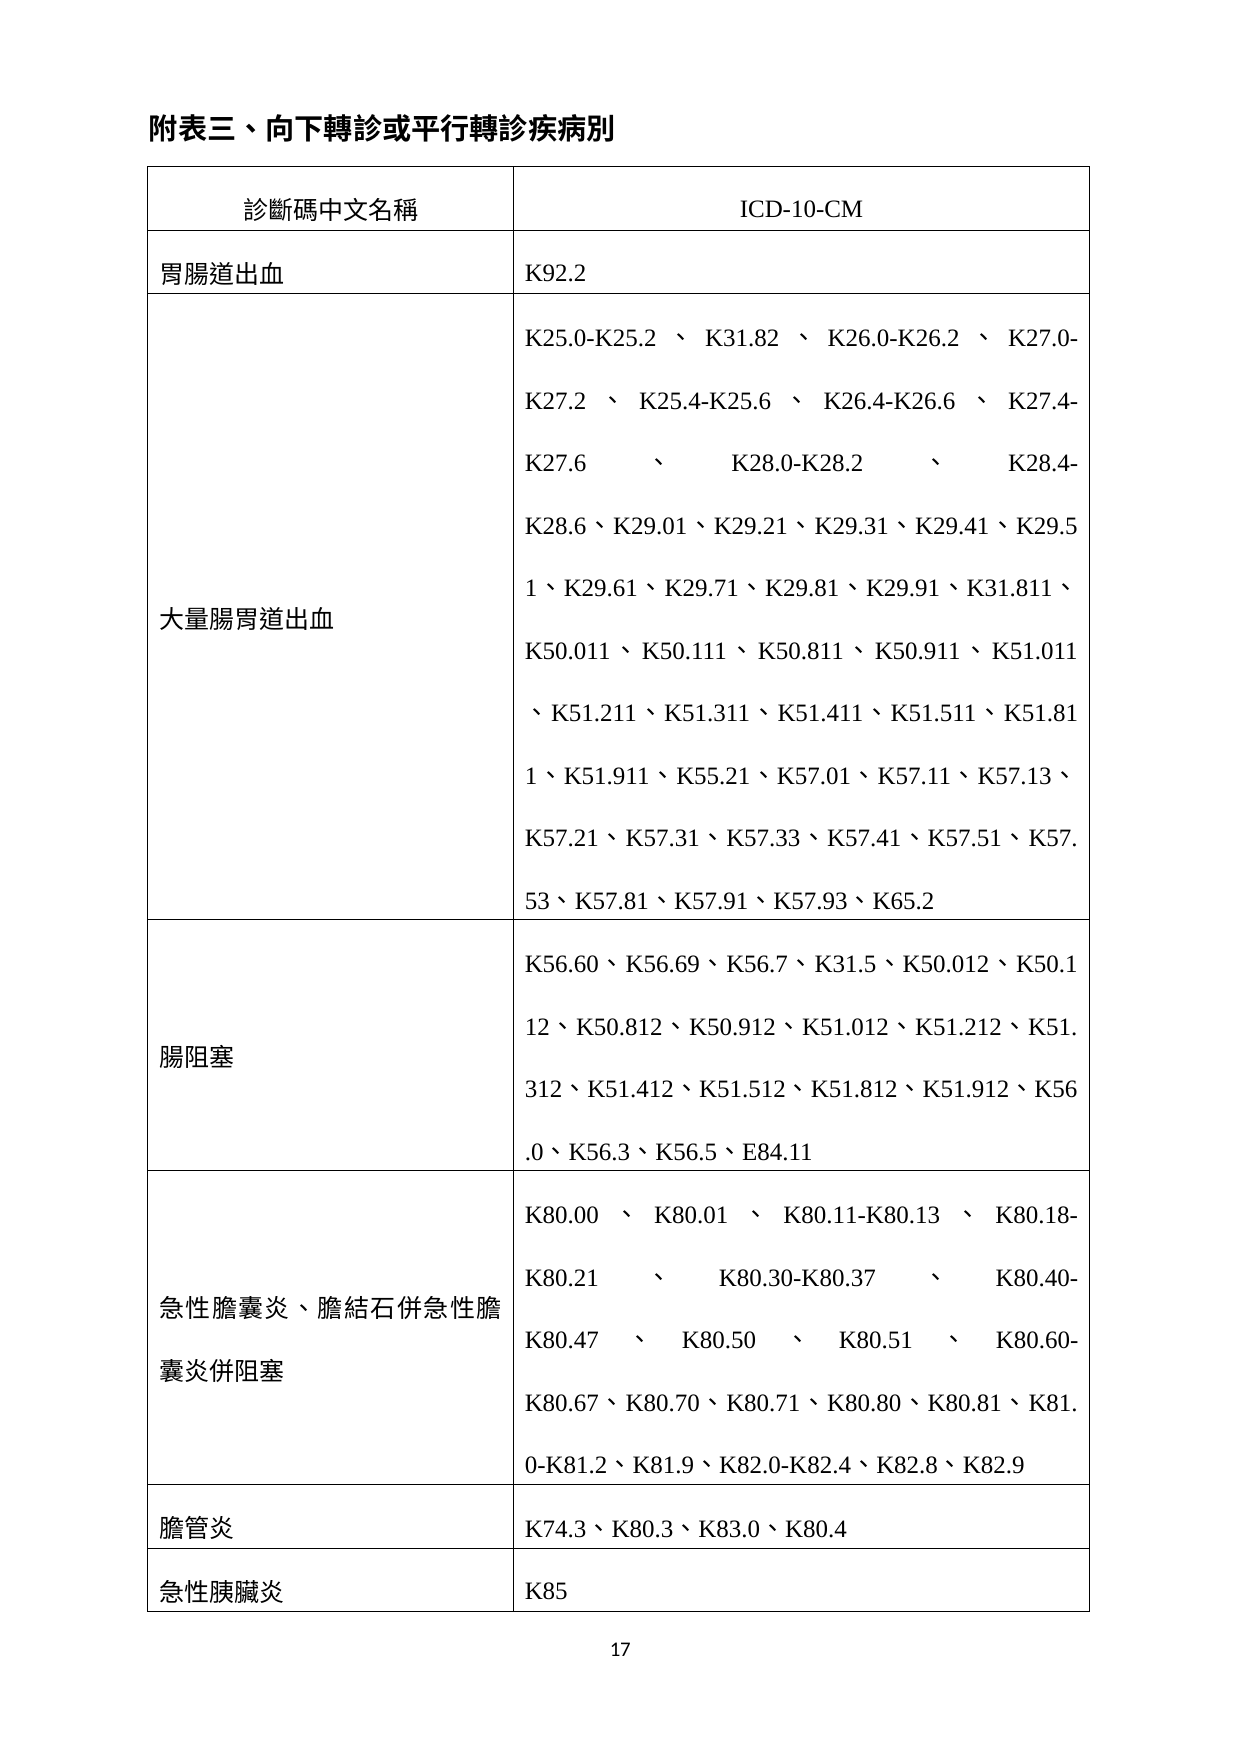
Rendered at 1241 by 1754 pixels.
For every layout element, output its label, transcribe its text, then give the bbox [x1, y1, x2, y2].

table_cell K80.00、K80.01、K80.11-K80.13、K80.18-K80.21、K80.30-K80.37、K80.40-K80.47、K80.50、K80.51、K80.60-K80.67、K80.70、K80.71、K80.80、K80.81、K81.0-K81.2、K81.9、K82.0-K82.4、K82.8、K82.9 [514, 1171, 1089, 1484]
table_cell K74.3、K80.3、K83.0、K80.4 [514, 1485, 1089, 1547]
table_cell 急性膽囊炎、膽結石併急性膽囊炎併阻塞 [148, 1171, 513, 1484]
text 附表三、向下轉診或平行轉診疾病別 [149, 85, 1092, 147]
table_cell 腸阻塞 [148, 920, 513, 1170]
table_header ICD-10-CM [514, 167, 1089, 230]
table_cell K25.0-K25.2、K31.82、K26.0-K26.2、K27.0-K27.2、K25.4-K25.6、K26.4-K26.6、K27.4-K27.6、K28.0-K28.2、K28.4-K28.6、K29.01、K29.21、K29.31、K29.41、K29.51、K29.61、K29.71、K29.81、K29.91、K31.811、K50.011、K50.111、K50.811、K50.911、K51.011、K51.211、K51.311、K51.411、K51.511、K51.811、K51.911、K55.21、K57.01、K57.11、K57.13、K57.21、K57.31、K57.33、K57.41、K57.51、K57.53、K57.81、K57.91、K57.93、K65.2 [514, 294, 1089, 919]
table_cell K92.2 [514, 231, 1089, 293]
table_header 診斷碼中文名稱 [148, 167, 513, 230]
table_cell 胃腸道出血 [148, 231, 513, 293]
table_cell 膽管炎 [148, 1485, 513, 1547]
table_cell K56.60、K56.69、K56.7、K31.5、K50.012、K50.112、K50.812、K50.912、K51.012、K51.212、K51.312、K51.412、K51.512、K51.812、K51.912、K56.0、K56.3、K56.5、E84.11 [514, 920, 1089, 1170]
table_cell K85 [514, 1549, 1089, 1611]
table_cell 急性胰臟炎 [148, 1549, 513, 1611]
table_cell 大量腸胃道出血 [148, 294, 513, 919]
